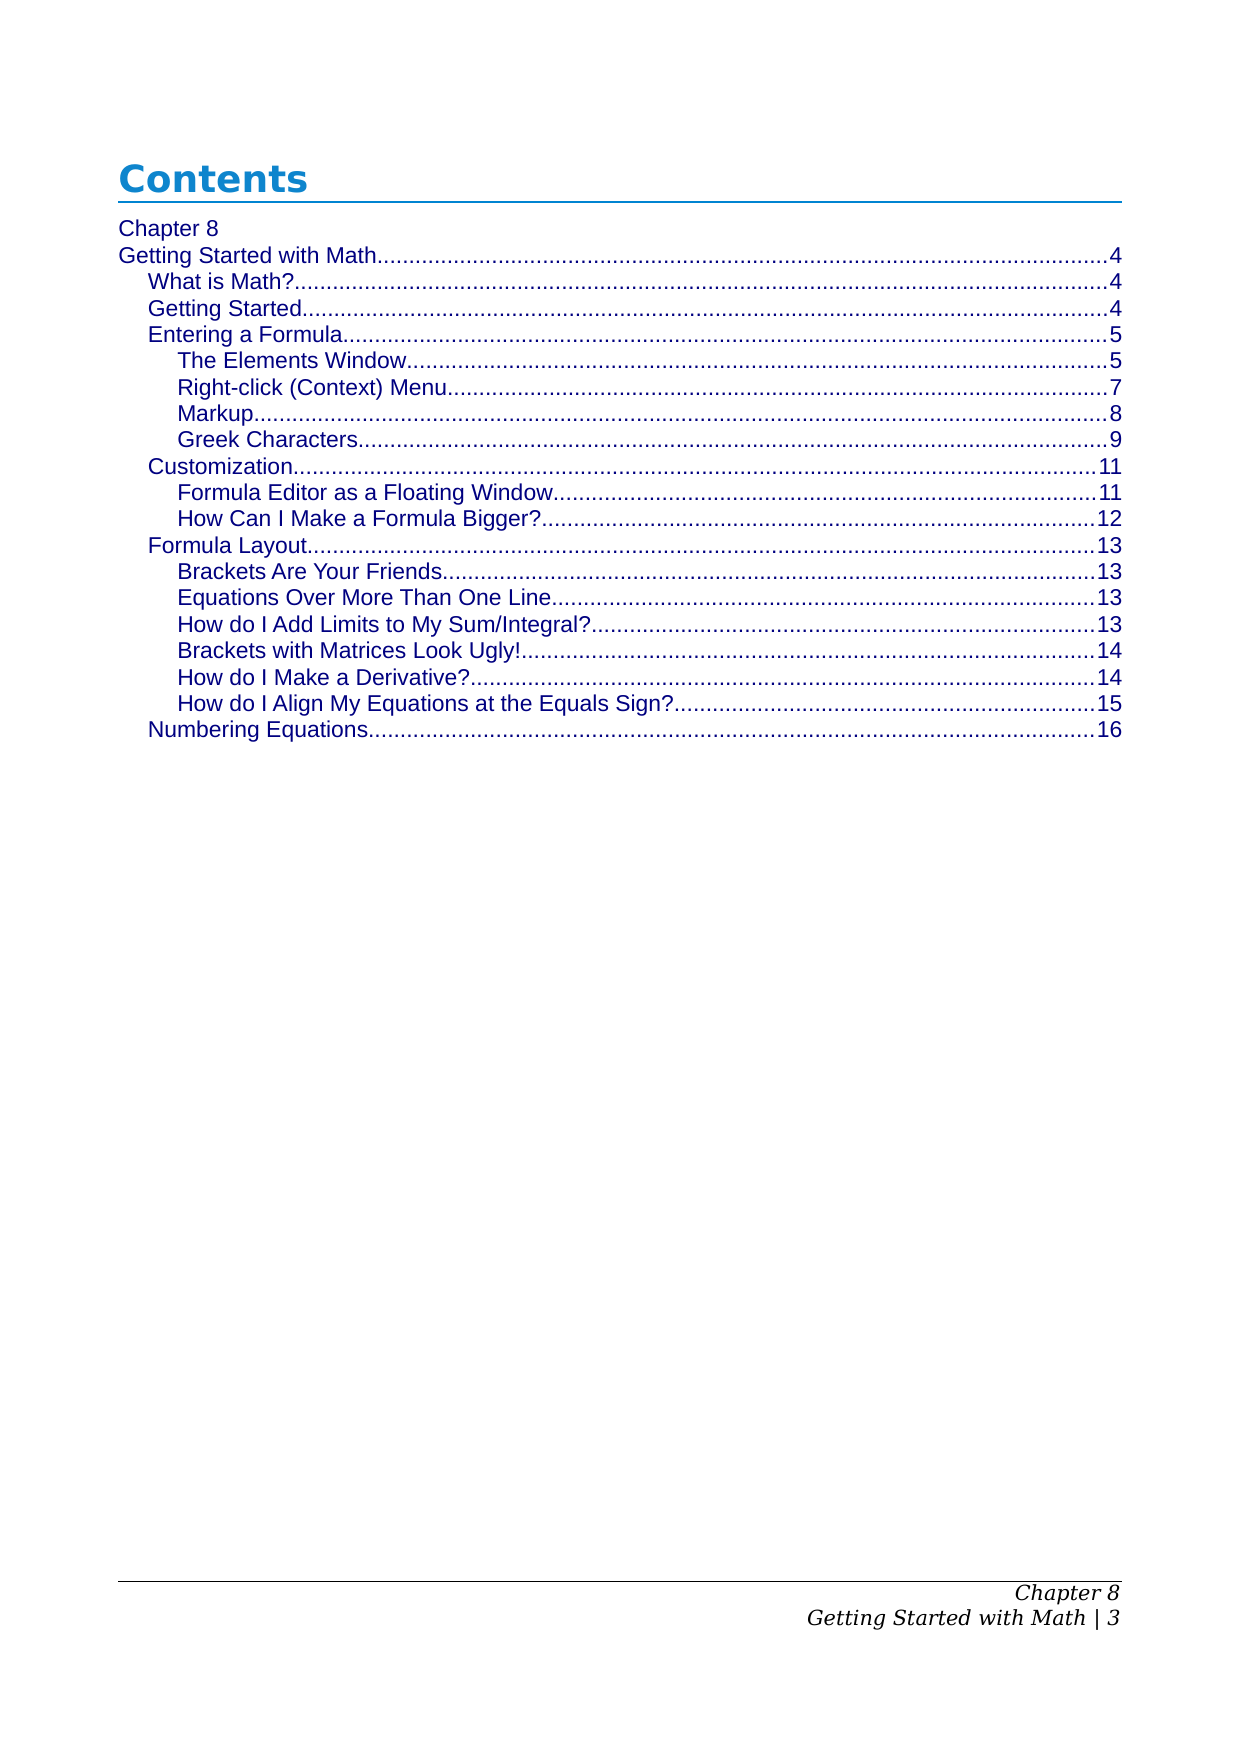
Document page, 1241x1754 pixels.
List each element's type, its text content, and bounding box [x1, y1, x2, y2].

text Right-click (Context) Menu 7 [177, 373, 1122, 400]
text How do I Align My Equations at the Equals Sign? 15 [177, 690, 1122, 716]
text Customization 11 [148, 453, 1122, 479]
text Numbering Equations 16 [148, 716, 1122, 742]
text Greek Characters 9 [177, 426, 1122, 453]
text Equations Over More Than One Line 13 [177, 584, 1122, 611]
text Brackets Are Your Friends 13 [177, 558, 1122, 584]
text Chapter 8 Getting Started with Math 4 [118, 215, 1122, 268]
text The Elements Window 5 [177, 347, 1122, 373]
text Getting Started 4 [148, 294, 1122, 321]
text Entering a Formula 5 [148, 321, 1122, 347]
text Formula Editor as a Floating Window 11 [177, 479, 1122, 505]
text How Can I Make a Formula Bigger? 12 [177, 505, 1122, 532]
text Markup 8 [177, 400, 1122, 426]
text How do I Add Limits to My Sum/Integral? 13 [177, 611, 1122, 637]
text Formula Layout 13 [148, 532, 1122, 558]
text Contents [118, 157, 1122, 201]
text How do I Make a Derivative? 14 [177, 663, 1122, 690]
text What is Math? 4 [148, 268, 1122, 294]
text Brackets with Matrices Look Ugly! 14 [177, 637, 1122, 663]
